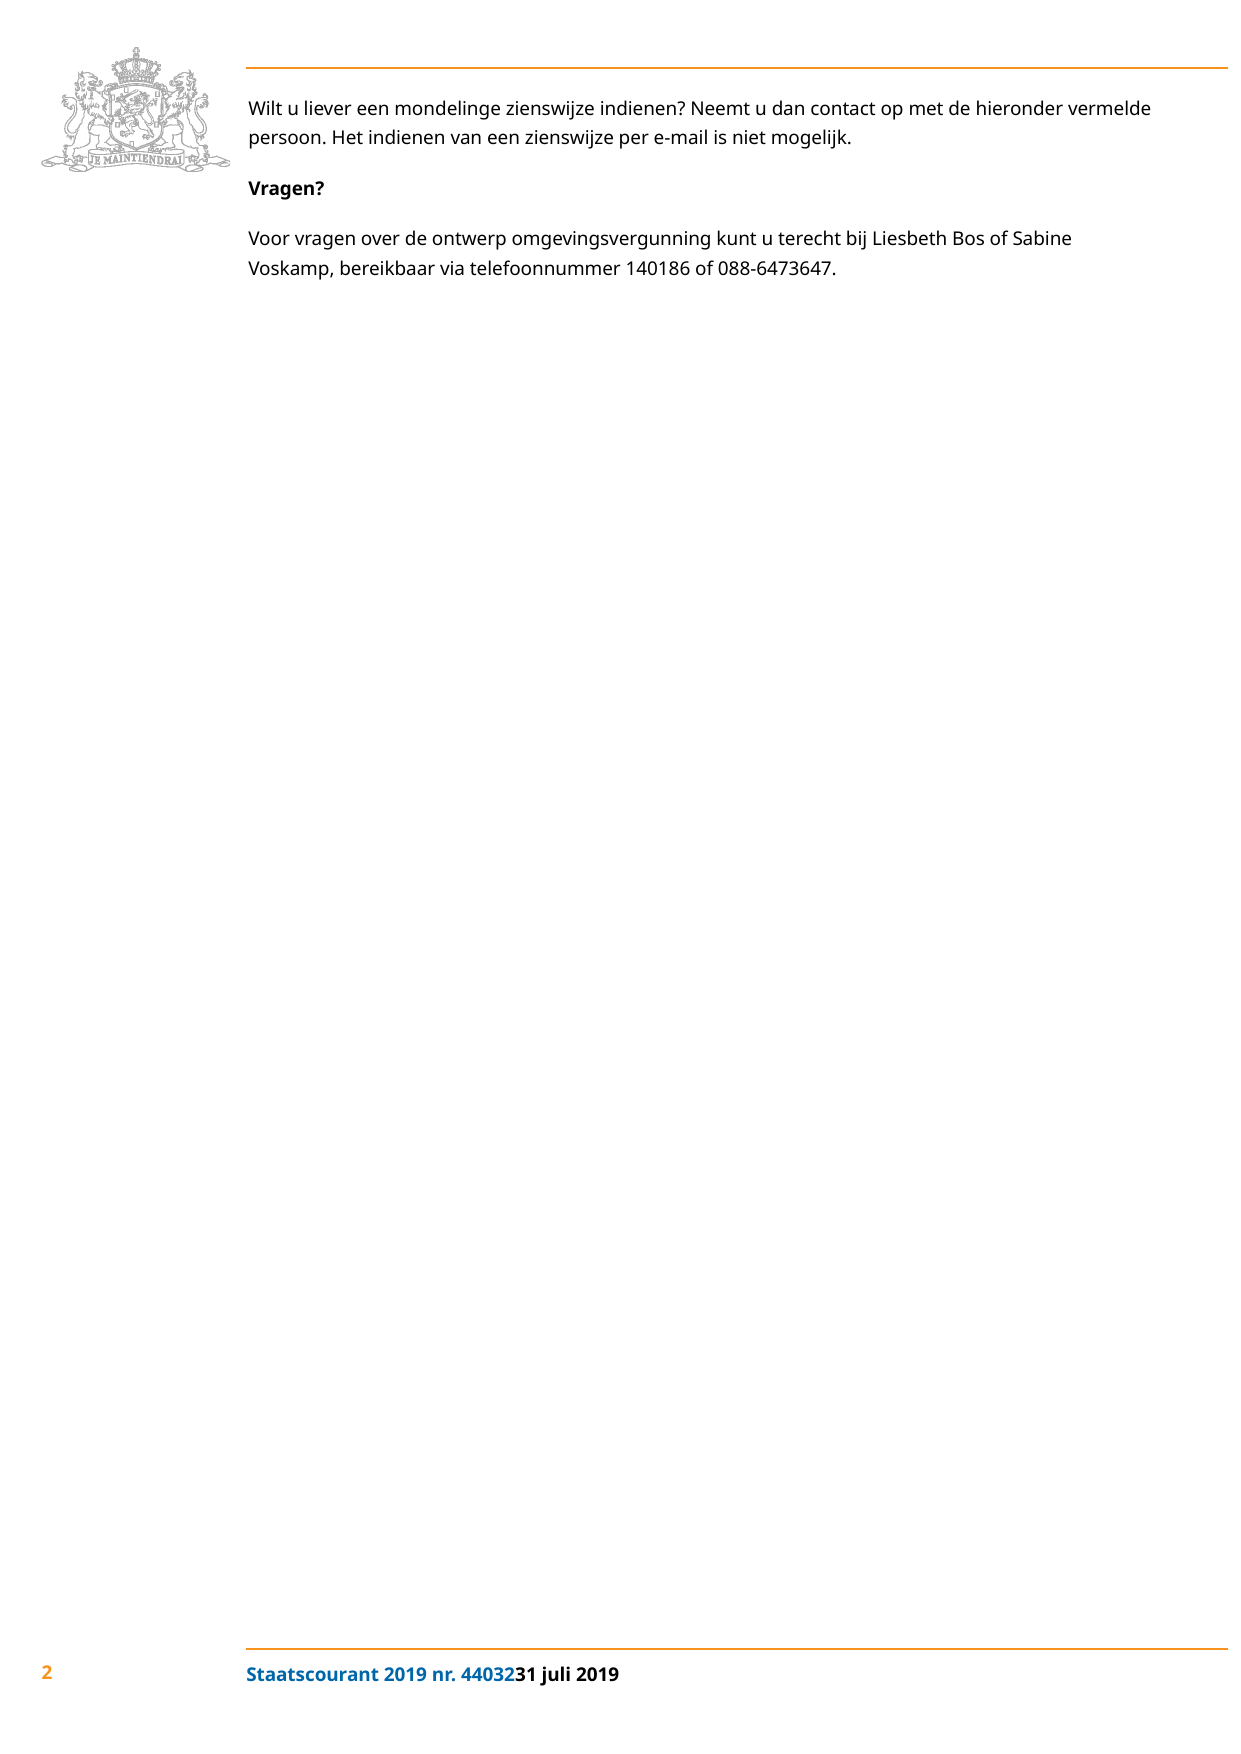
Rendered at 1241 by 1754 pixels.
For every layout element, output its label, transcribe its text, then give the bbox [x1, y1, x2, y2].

picture [41, 47, 231, 172]
text Wilt u liever een mondelinge zienswijze indienen? Neemt u dan contact op met de hieronder vermelde persoon. Het indienen van een zienswijze per e-mail is niet mogelijk. [248, 95, 1152, 150]
text Vragen? [248, 175, 1152, 201]
text Voor vragen over de ontwerp omgevingsvergunning kunt u terecht bij Liesbeth Bos of Sabine Voskamp, bereikbaar via telefoonnummer 140186 of 088-6473647. [248, 225, 1152, 281]
